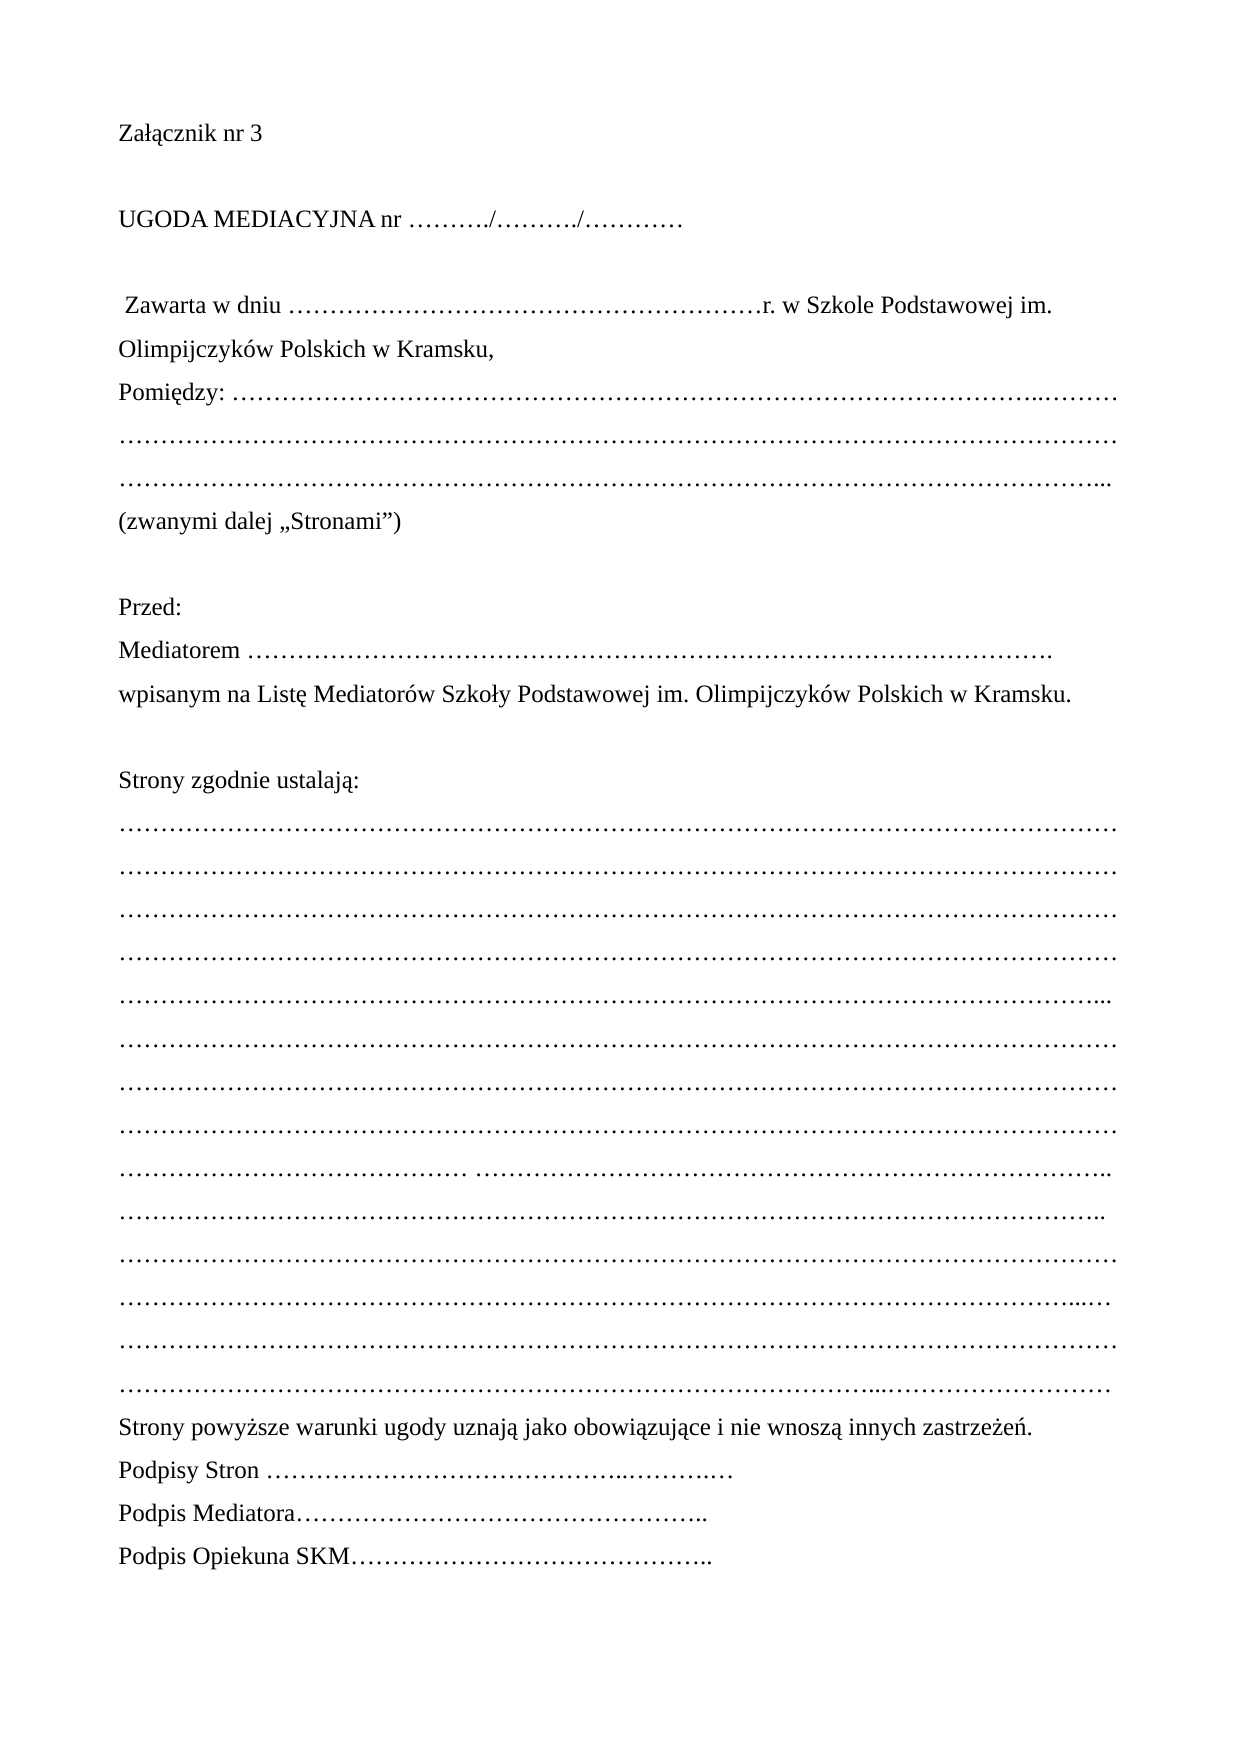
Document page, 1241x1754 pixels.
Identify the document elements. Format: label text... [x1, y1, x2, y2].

text Podpis Opiekuna SKM…………………………………….. [118, 1541, 1122, 1570]
text Zawarta w dniu …………………………………………………r. w Szkole Podstawowej im. Olimpijczyków Polskich w Kramsku, [118, 291, 1122, 362]
text Przed: [118, 592, 1122, 621]
text Mediatorem ……………………………………………………………………………………. wpisanym na Listę Mediatorów Szkoły Podstawowej im. Olimpijczyków Polskich w Kramsku. [118, 636, 1122, 707]
text Podpisy Stron ……………………………………..……….… [118, 1455, 1122, 1484]
text Załącznik nr 3 [118, 118, 1122, 147]
text Pomiędzy: ……………………………………………………………………………………..……… …………………………………………………………………………………………………………………………………………………………………………………………………………………... (zwanymi dalej „Stronami”) [118, 377, 1122, 535]
text Strony zgodnie ustalają: ……………………………………………………………………………………………………………………………………………………………………………………………………………………………………………………………………………………………………………………………… …………………………………………………………………………………………………………………………………………………………………………………………………………………... …………………………………………………………………………………………………………………………………………………………………………………………………………………… ……………………………………………………………………………………………………………………………………………… …………………………………………………………………..……………………………………………………………………………………………………….. ………………………………………………………………………………………………………………………………………………………………………………………………………………...… …………………………………………………………………………………………………………………………………………………………………………………………...……………………… Strony powyższe warunki ugody uznają jako obowiązujące i nie wnoszą innych zastrzeżeń. [118, 765, 1122, 1441]
text UGODA MEDIACYJNA nr ………./………./………… [118, 204, 1122, 233]
text Podpis Mediatora………………………………………….. [118, 1498, 1122, 1527]
